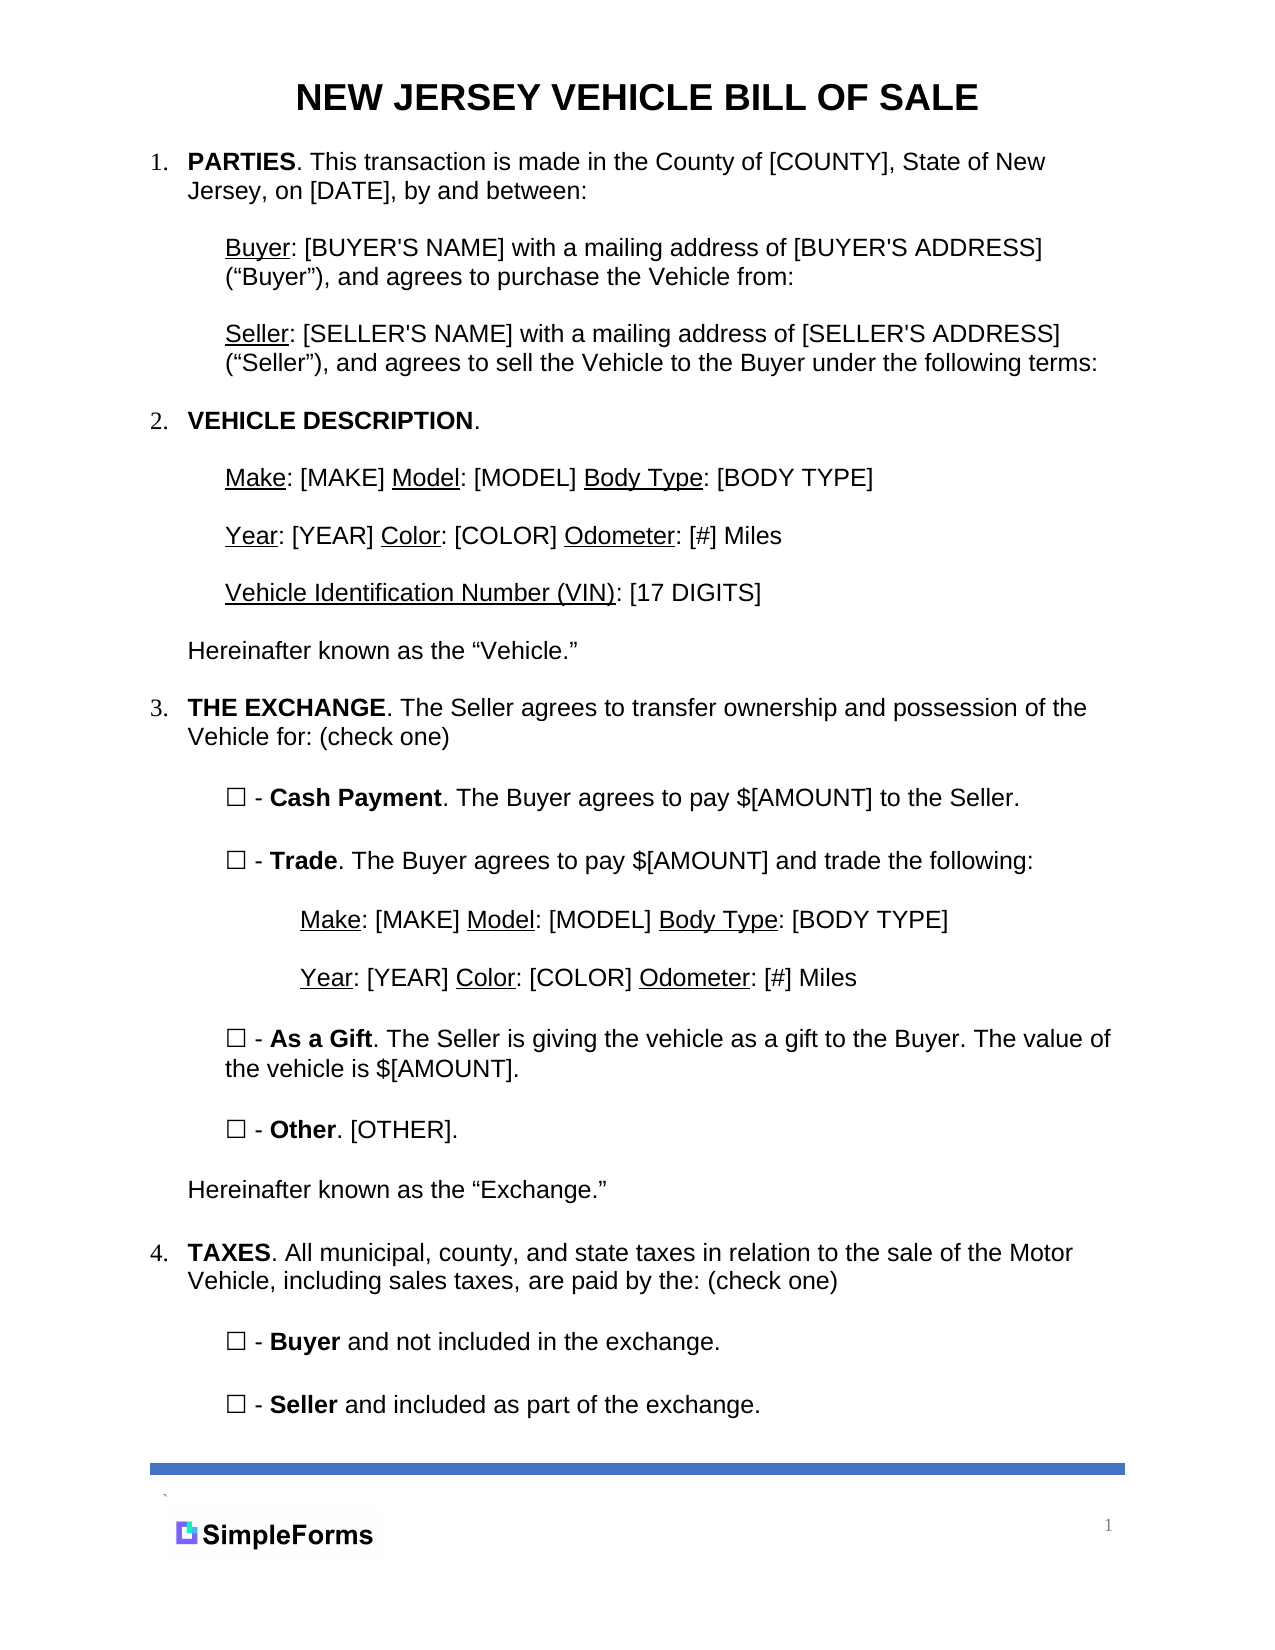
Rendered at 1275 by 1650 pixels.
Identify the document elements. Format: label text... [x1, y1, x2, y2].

text ☐ - Other. [OTHER]. [225, 1112, 1125, 1146]
list TAXES. All municipal, county, and state taxes in relation to the sale of the Motor Vehicle, including sales taxes, are paid by the: (check one) [150, 1237, 1125, 1295]
subtitle NEW JERSEY VEHICLE BILL OF SALE [150, 75, 1125, 118]
list PARTIES. This transaction is made in the County of [COUNTY], State of New Jersey, on [DATE], by and between: [150, 147, 1125, 204]
text ☐ - Cash Payment. The Buyer agrees to pay $[AMOUNT] to the Seller. [225, 780, 1125, 814]
text ☐ - As a Gift. The Seller is giving the vehicle as a gift to the Buyer. The value of the vehicle is $[AMOUNT]. [225, 1020, 1125, 1083]
list VEHICLE DESCRIPTION. [150, 406, 1125, 434]
text ☐ - Seller and included as part of the exchange. [225, 1387, 1125, 1421]
text Hereinafter known as the “Vehicle.” [187, 636, 1125, 664]
list THE EXCHANGE. The Seller agrees to transfer ownership and possession of the Vehicle for: (check one) [150, 693, 1125, 751]
text Buyer: [BUYER'S NAME] with a mailing address of [BUYER'S ADDRESS] (“Buyer”), and agrees to purchase the Vehicle from: [225, 233, 1125, 291]
text Hereinafter known as the “Exchange.” [187, 1175, 1125, 1203]
text Make: [MAKE] Model: [MODEL] Body Type: [BODY TYPE] [300, 905, 1125, 934]
text Year: [YEAR] Color: [COLOR] Odometer: [#] Miles [300, 963, 1125, 992]
text ☐ - Buyer and not included in the exchange. [225, 1324, 1125, 1358]
text Vehicle Identification Number (VIN): [17 DIGITS] [225, 578, 1125, 607]
text Make: [MAKE] Model: [MODEL] Body Type: [BODY TYPE] [225, 463, 1125, 492]
text Year: [YEAR] Color: [COLOR] Odometer: [#] Miles [225, 521, 1125, 549]
text ☐ - Trade. The Buyer agrees to pay $[AMOUNT] and trade the following: [225, 842, 1125, 877]
text Seller: [SELLER'S NAME] with a mailing address of [SELLER'S ADDRESS] (“Seller”), and agrees to sell the Vehicle to the Buyer under the following terms: [225, 319, 1125, 377]
